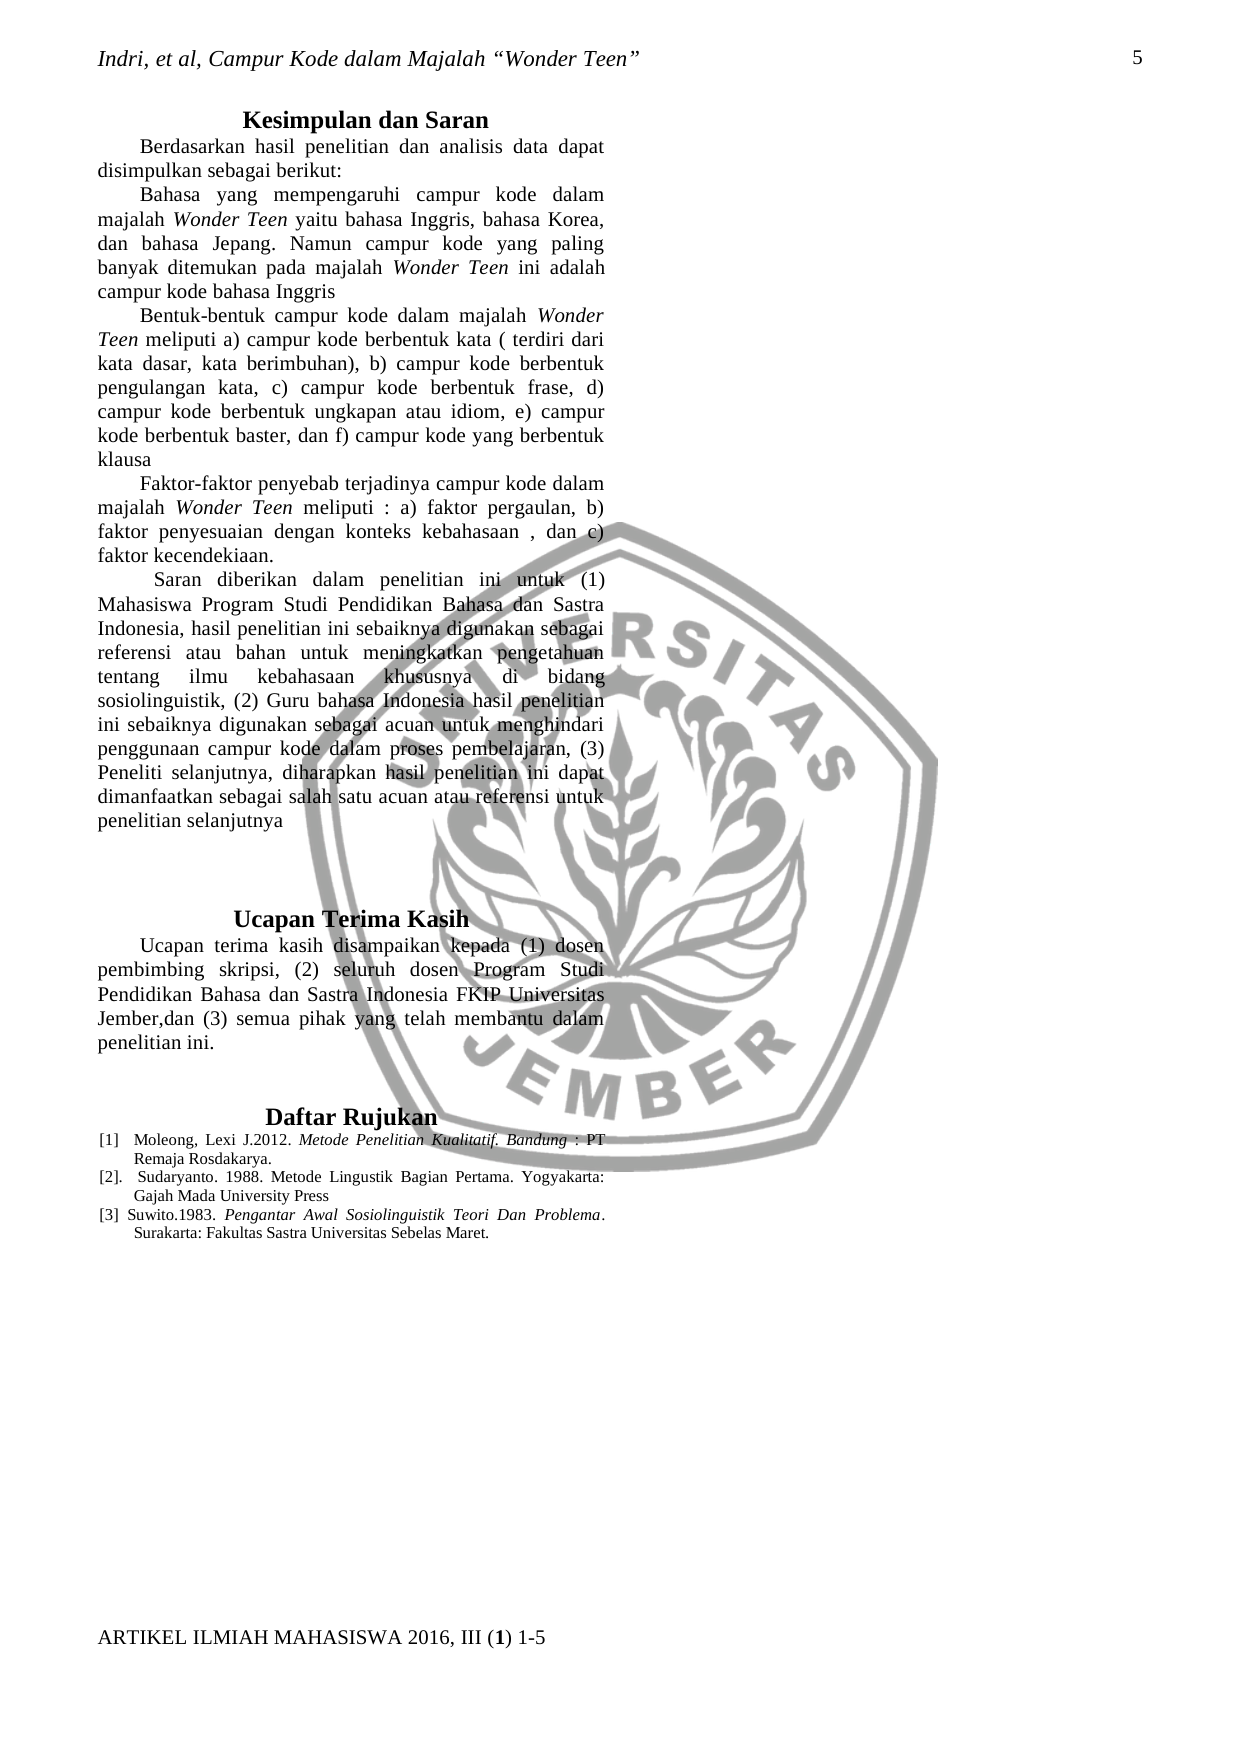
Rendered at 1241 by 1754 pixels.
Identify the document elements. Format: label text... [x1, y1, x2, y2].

text Saran diberikan dalam penelitian ini untuk (1) Mahasiswa Program Studi Pendidikan Bahasa dan Sastra Indonesia, hasil penelitian ini sebaiknya digunakan sebagai referensi atau bahan untuk meningkatkan pengetahuan tentang ilmu kebahasaan khususnya di bidang sosiolinguistik, (2) Guru bahasa Indonesia hasil penelitian ini sebaiknya digunakan sebagai acuan untuk menghindari penggunaan campur kode dalam proses pembelajaran, (3) Peneliti selanjutnya, diharapkan hasil penelitian ini dapat dimanfaatkan sebagai salah satu acuan atau referensi untuk penelitian selanjutnya [97, 567, 605, 832]
text Kesimpulan dan Saran [97, 105, 605, 134]
text [1] Moleong, Lexi J.2012. Metode Penelitian Kualitatif. Bandung : PT Remaja Rosdakarya. [99, 1131, 605, 1168]
picture [229, 447, 1011, 1247]
text [3] Suwito.1983. Pengantar Awal Sosiolinguistik Teori Dan Problema. Surakarta: Fakultas Sastra Universitas Sebelas Maret. [99, 1205, 605, 1242]
text [2]. Sudaryanto. 1988. Metode Lingustik Bagian Pertama. Yogyakarta: Gajah Mada University Press [99, 1168, 605, 1205]
text Daftar Rujukan [97, 1102, 605, 1131]
text Faktor-faktor penyebab terjadinya campur kode dalam majalah Wonder Teen meliputi : a) faktor pergaulan, b) faktor penyesuaian dengan konteks kebahasaan , dan c) faktor kecendekiaan. [97, 471, 605, 567]
text Ucapan Terima Kasih [97, 904, 605, 933]
text Berdasarkan hasil penelitian dan analisis data dapat disimpulkan sebagai berikut: [97, 134, 605, 182]
text Bentuk-bentuk campur kode dalam majalah Wonder Teen meliputi a) campur kode berbentuk kata ( terdiri dari kata dasar, kata berimbuhan), b) campur kode berbentuk pengulangan kata, c) campur kode berbentuk frase, d) campur kode berbentuk ungkapan atau idiom, e) campur kode berbentuk baster, dan f) campur kode yang berbentuk klausa [97, 303, 605, 471]
text Bahasa yang mempengaruhi campur kode dalam majalah Wonder Teen yaitu bahasa Inggris, bahasa Korea, dan bahasa Jepang. Namun campur kode yang paling banyak ditemukan pada majalah Wonder Teen ini adalah campur kode bahasa Inggris [97, 182, 605, 303]
text Ucapan terima kasih disampaikan kepada (1) dosen pembimbing skripsi, (2) seluruh dosen Program Studi Pendidikan Bahasa dan Sastra Indonesia FKIP Universitas Jember,dan (3) semua pihak yang telah membantu dalam penelitian ini. [97, 933, 605, 1053]
